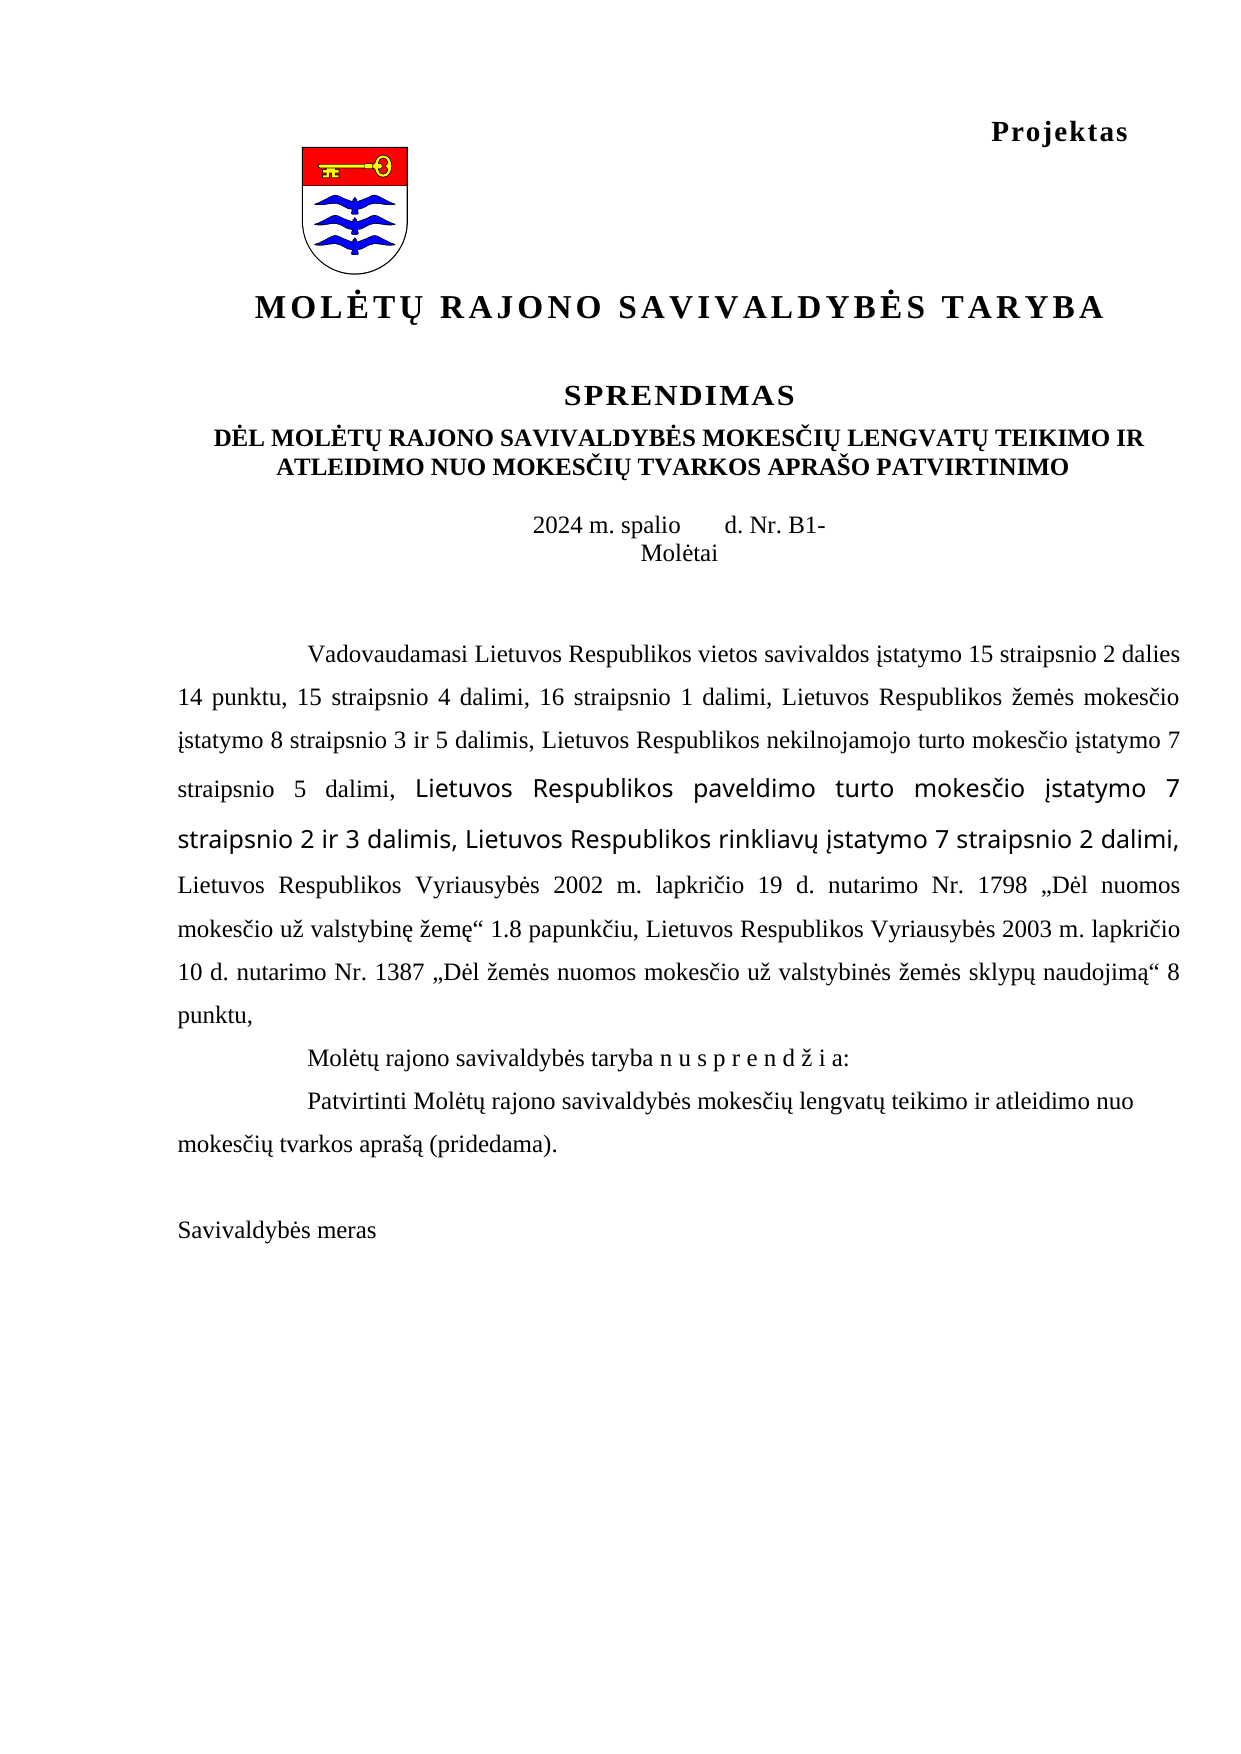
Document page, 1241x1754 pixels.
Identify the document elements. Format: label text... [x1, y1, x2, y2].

text Molėtai [177, 538, 1181, 567]
text Vadovaudamasi Lietuvos Respublikos vietos savivaldos įstatymo 15 straipsnio 2 dalies 14 punktu, 15 straipsnio 4 dalimi, 16 straipsnio 1 dalimi, Lietuvos Respublikos žemės mokesčio įstatymo 8 straipsnio 3 ir 5 dalimis, Lietuvos Respublikos nekilnojamojo turto mokesčio įstatymo 7 straipsnio 5 dalimi, Lietuvos Respublikos paveldimo turto mokesčio įstatymo 7 straipsnio 2 ir 3 dalimis, Lietuvos Respublikos rinkliavų įstatymo 7 straipsnio 2 dalimi, Lietuvos Respublikos Vyriausybės 2002 m. lapkričio 19 d. nutarimo Nr. 1798 „Dėl nuomos mokesčio už valstybinę žemę“ 1.8 papunkčiu, Lietuvos Respublikos Vyriausybės 2003 m. lapkričio 10 d. nutarimo Nr. 1387 „Dėl žemės nuomos mokesčio už valstybinės žemės sklypų naudojimą“ 8 punktu, [177, 639, 1181, 1029]
text Patvirtinti Molėtų rajono savivaldybės mokesčių lengvatų teikimo ir atleidimo nuo mokesčių tvarkos aprašą (pridedama). [177, 1086, 1181, 1158]
text 2024 m. spalio d. Nr. B1- [177, 510, 1181, 538]
text Savivaldybės meras [177, 1216, 1181, 1244]
text Molėtų rajono savivaldybės taryba n u s p r e n d ž i a: [177, 1043, 1181, 1072]
text Dėl Molėtų rajono savivaldybės mokesčių lengvatų teikimo ir atleidimo nuo mokesčių tvarkos aprašo patvirtinimo [177, 423, 1181, 510]
text Molėtų rajono savivaldybės taryba [177, 287, 1181, 325]
text Projektas [552, 114, 1127, 148]
text SPRENDIMAS [177, 378, 1181, 412]
